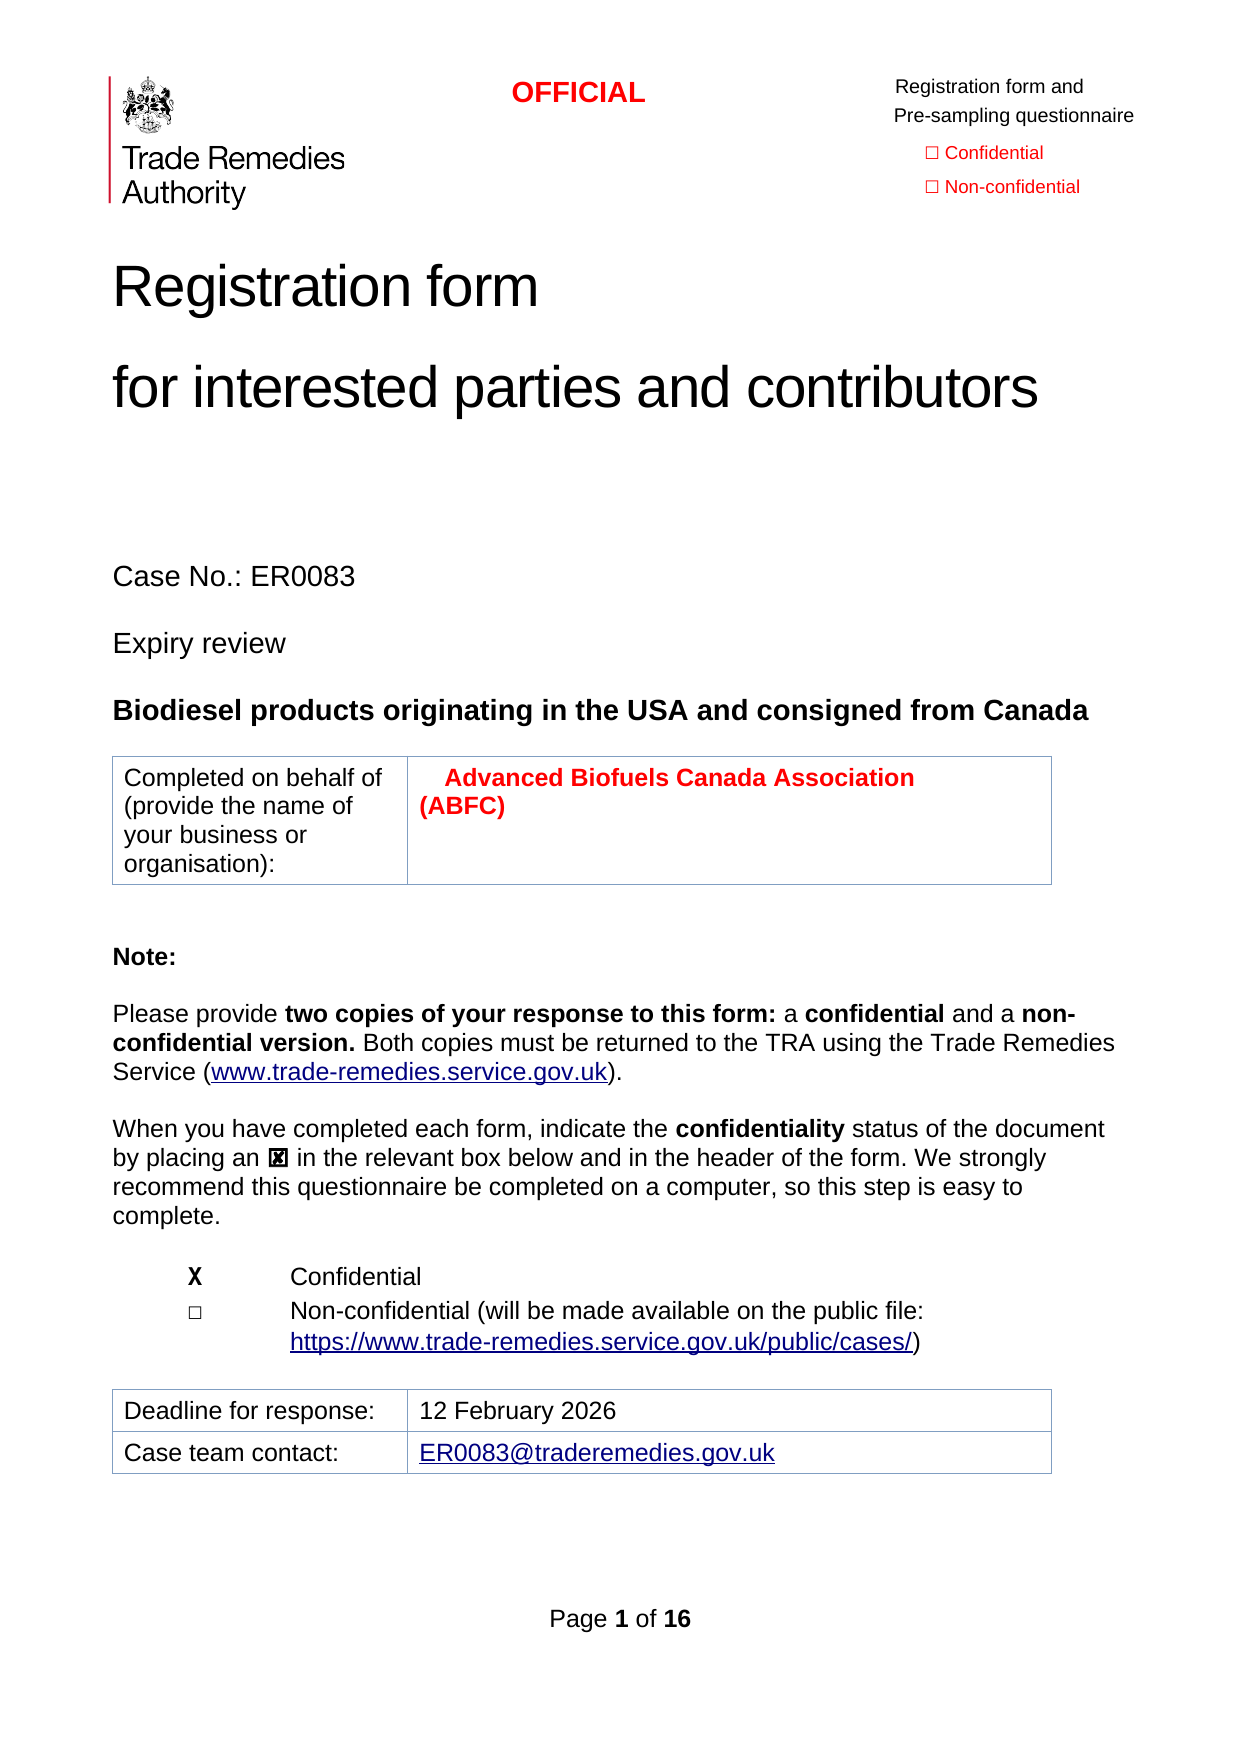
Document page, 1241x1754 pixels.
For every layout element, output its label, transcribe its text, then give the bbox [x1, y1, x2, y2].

title Registration form for interested parties and contributors [112, 252, 1128, 420]
text Case No.: ER0083 [112, 559, 1128, 593]
table_cell ER0083@traderemedies.gov.uk [408, 1432, 1051, 1473]
text Expiry review [112, 626, 1128, 660]
text Please provide two copies of your response to this form: a confidential and a non-confidential version. Both copies must be returned to the TRA using the Trade Remedies Service (www.trade-remedies.service.gov.uk). [112, 999, 1128, 1086]
table_cell Case team contact: [113, 1432, 407, 1473]
text X Confidential [187, 1258, 1128, 1292]
table_header Advanced Biofuels Canada Association (ABFC) [408, 757, 1051, 883]
table_header Completed on behalf of (provide the name of your business or organisation): [113, 757, 407, 883]
table_header 12 February 2026 [408, 1390, 1051, 1431]
text Note: [112, 942, 1128, 971]
text ☐ Non-confidential (will be made available on the public file: https://www.trade-remedies.service.gov.uk/public/cases/) [187, 1292, 1128, 1355]
text When you have completed each form, indicate the confidentiality status of the document by placing an  in the relevant box below and in the header of the form. We strongly recommend this questionnaire be completed on a computer, so this step is easy to complete. [112, 1114, 1128, 1229]
table_header Deadline for response: [113, 1390, 407, 1431]
text Biodiesel products originating in the USA and consigned from Canada [112, 693, 1128, 727]
